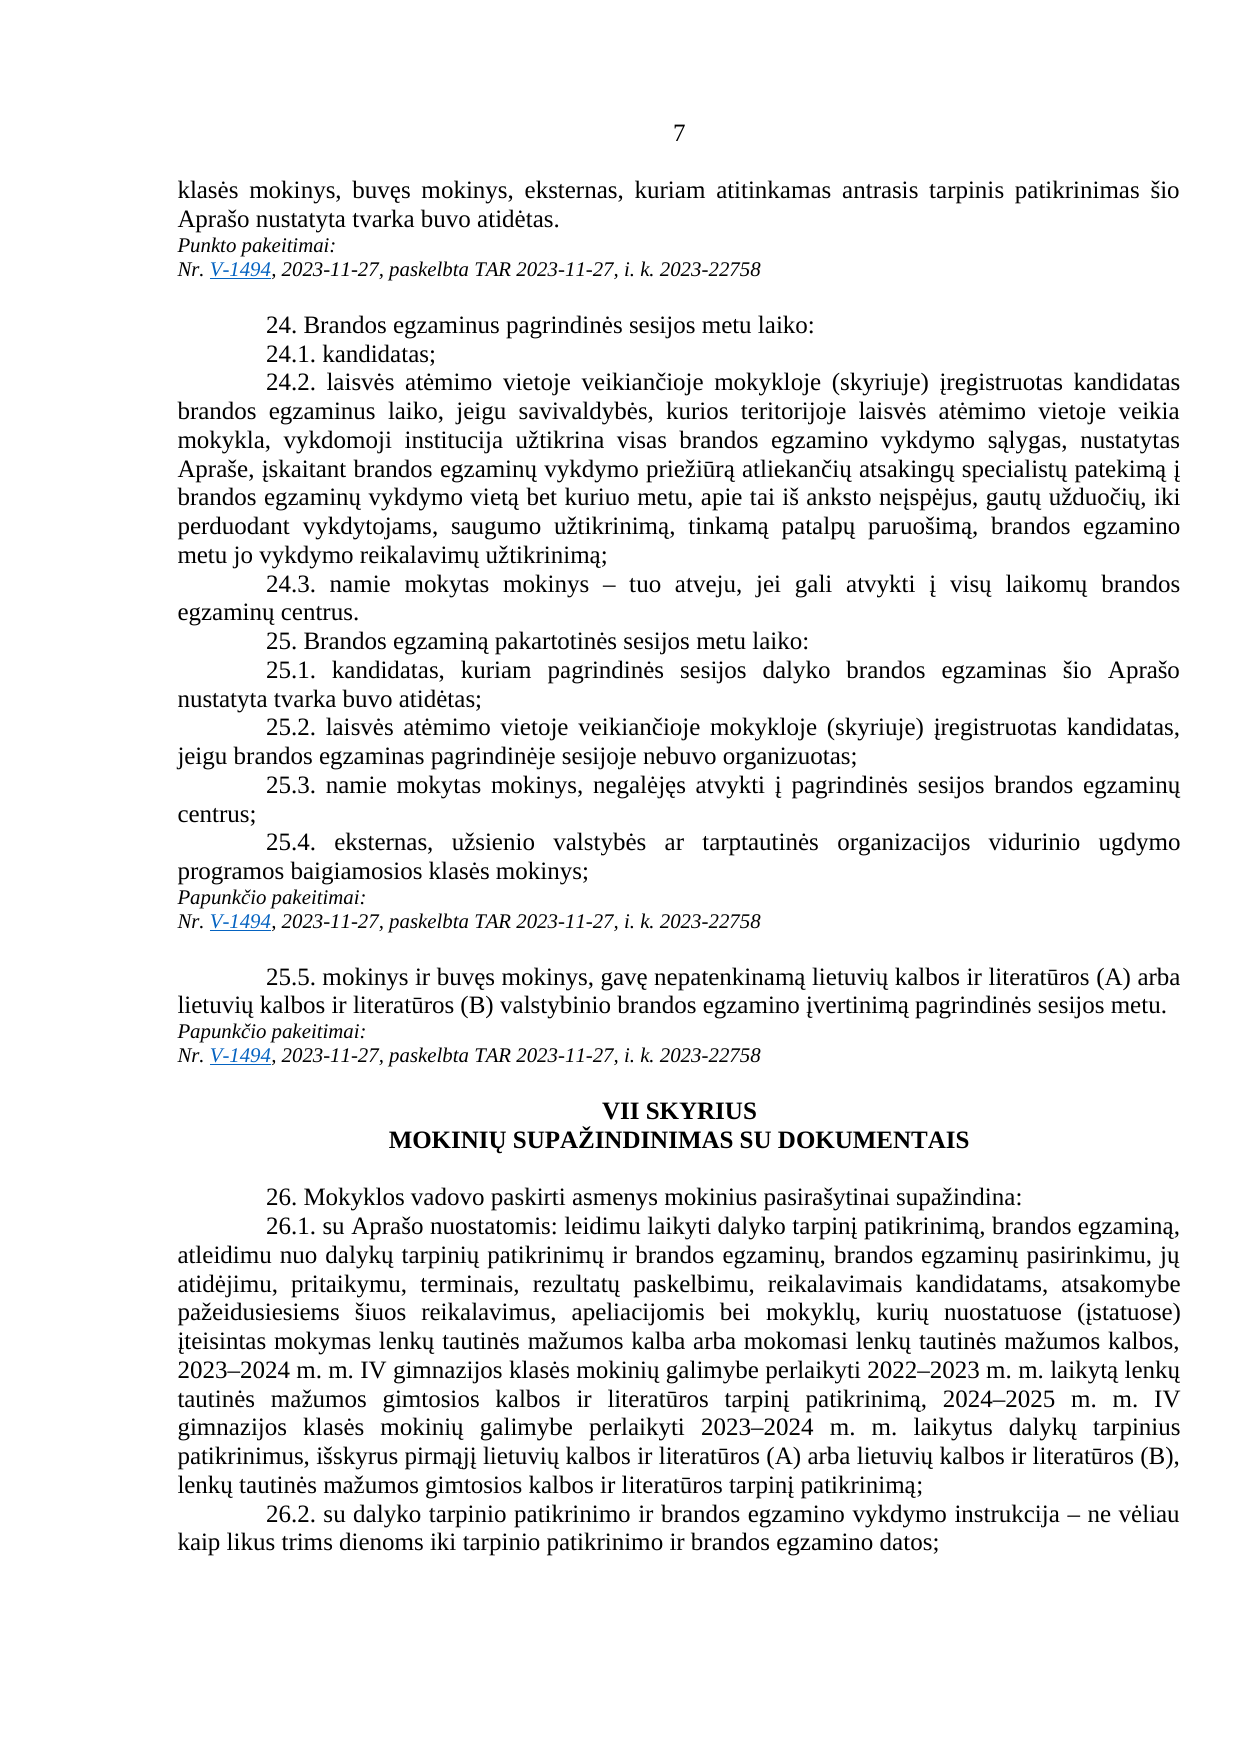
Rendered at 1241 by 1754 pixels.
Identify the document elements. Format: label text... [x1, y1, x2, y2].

text Nr. V-1494, 2023-11-27, paskelbta TAR 2023-11-27, i. k. 2023-22758 [177, 1043, 1181, 1067]
text Papunkčio pakeitimai: [177, 1019, 1181, 1043]
text 26. Mokyklos vadovo paskirti asmenys mokinius pasirašytinai supažindina: [177, 1182, 1181, 1211]
text Nr. V-1494, 2023-11-27, paskelbta TAR 2023-11-27, i. k. 2023-22758 [177, 257, 1181, 281]
text 26.2. su dalyko tarpinio patikrinimo ir brandos egzamino vykdymo instrukcija – ne vėliau kaip likus trims dienoms iki tarpinio patikrinimo ir brandos egzamino datos; [177, 1499, 1181, 1556]
text Nr. V-1494, 2023-11-27, paskelbta TAR 2023-11-27, i. k. 2023-22758 [177, 909, 1181, 933]
text 25.2. laisvės atėmimo vietoje veikiančioje mokykloje (skyriuje) įregistruotas kandidatas, jeigu brandos egzaminas pagrindinėje sesijoje nebuvo organizuotas; [177, 712, 1181, 770]
text Punkto pakeitimai: [177, 233, 1181, 257]
text klasės mokinys, buvęs mokinys, eksternas, kuriam atitinkamas antrasis tarpinis patikrinimas šio Aprašo nustatyta tvarka buvo atidėtas. [177, 176, 1181, 233]
text 26.1. su Aprašo nuostatomis: leidimu laikyti dalyko tarpinį patikrinimą, brandos egzaminą, atleidimu nuo dalykų tarpinių patikrinimų ir brandos egzaminų, brandos egzaminų pasirinkimu, jų atidėjimu, pritaikymu, terminais, rezultatų paskelbimu, reikalavimais kandidatams, atsakomybe pažeidusiesiems šiuos reikalavimus, apeliacijomis bei mokyklų, kurių nuostatuose (įstatuose) įteisintas mokymas lenkų tautinės mažumos kalba arba mokomasi lenkų tautinės mažumos kalbos, 2023–2024 m. m. IV gimnazijos klasės mokinių galimybe perlaikyti 2022–2023 m. m. laikytą lenkų tautinės mažumos gimtosios kalbos ir literatūros tarpinį patikrinimą, 2024–2025 m. m. IV gimnazijos klasės mokinių galimybe perlaikyti 2023–2024 m. m. laikytus dalykų tarpinius patikrinimus, išskyrus pirmąjį lietuvių kalbos ir literatūros (A) arba lietuvių kalbos ir literatūros (B), lenkų tautinės mažumos gimtosios kalbos ir literatūros tarpinį patikrinimą; [177, 1211, 1181, 1499]
text 25.3. namie mokytas mokinys, negalėjęs atvykti į pagrindinės sesijos brandos egzaminų centrus; [177, 770, 1181, 827]
text Papunkčio pakeitimai: [177, 885, 1181, 909]
text 25.1. kandidatas, kuriam pagrindinės sesijos dalyko brandos egzaminas šio Aprašo nustatyta tvarka buvo atidėtas; [177, 655, 1181, 712]
text 24. Brandos egzaminus pagrindinės sesijos metu laiko: [177, 310, 1181, 339]
text 25.4. eksternas, užsienio valstybės ar tarptautinės organizacijos vidurinio ugdymo programos baigiamosios klasės mokinys; [177, 827, 1181, 885]
subtitle 24.3. namie mokytas mokinys – tuo atveju, jei gali atvykti į visų laikomų brandos egzaminų centrus. [177, 569, 1181, 626]
text MOKINIŲ SUPAŽINDINIMAS SU DOKUMENTAIS [177, 1125, 1181, 1154]
text VII SKYRIUS [177, 1096, 1181, 1125]
text 24.2. laisvės atėmimo vietoje veikiančioje mokykloje (skyriuje) įregistruotas kandidatas brandos egzaminus laiko, jeigu savivaldybės, kurios teritorijoje laisvės atėmimo vietoje veikia mokykla, vykdomoji institucija užtikrina visas brandos egzamino vykdymo sąlygas, nustatytas Apraše, įskaitant brandos egzaminų vykdymo priežiūrą atliekančių atsakingų specialistų patekimą į brandos egzaminų vykdymo vietą bet kuriuo metu, apie tai iš anksto neįspėjus, gautų užduočių, iki perduodant vykdytojams, saugumo užtikrinimą, tinkamą patalpų paruošimą, brandos egzamino metu jo vykdymo reikalavimų užtikrinimą; [177, 367, 1181, 569]
subtitle 25. Brandos egzaminą pakartotinės sesijos metu laiko: [177, 626, 1181, 655]
text 25.5. mokinys ir buvęs mokinys, gavę nepatenkinamą lietuvių kalbos ir literatūros (A) arba lietuvių kalbos ir literatūros (B) valstybinio brandos egzamino įvertinimą pagrindinės sesijos metu. [177, 962, 1181, 1019]
text 24.1. kandidatas; [177, 339, 1181, 367]
